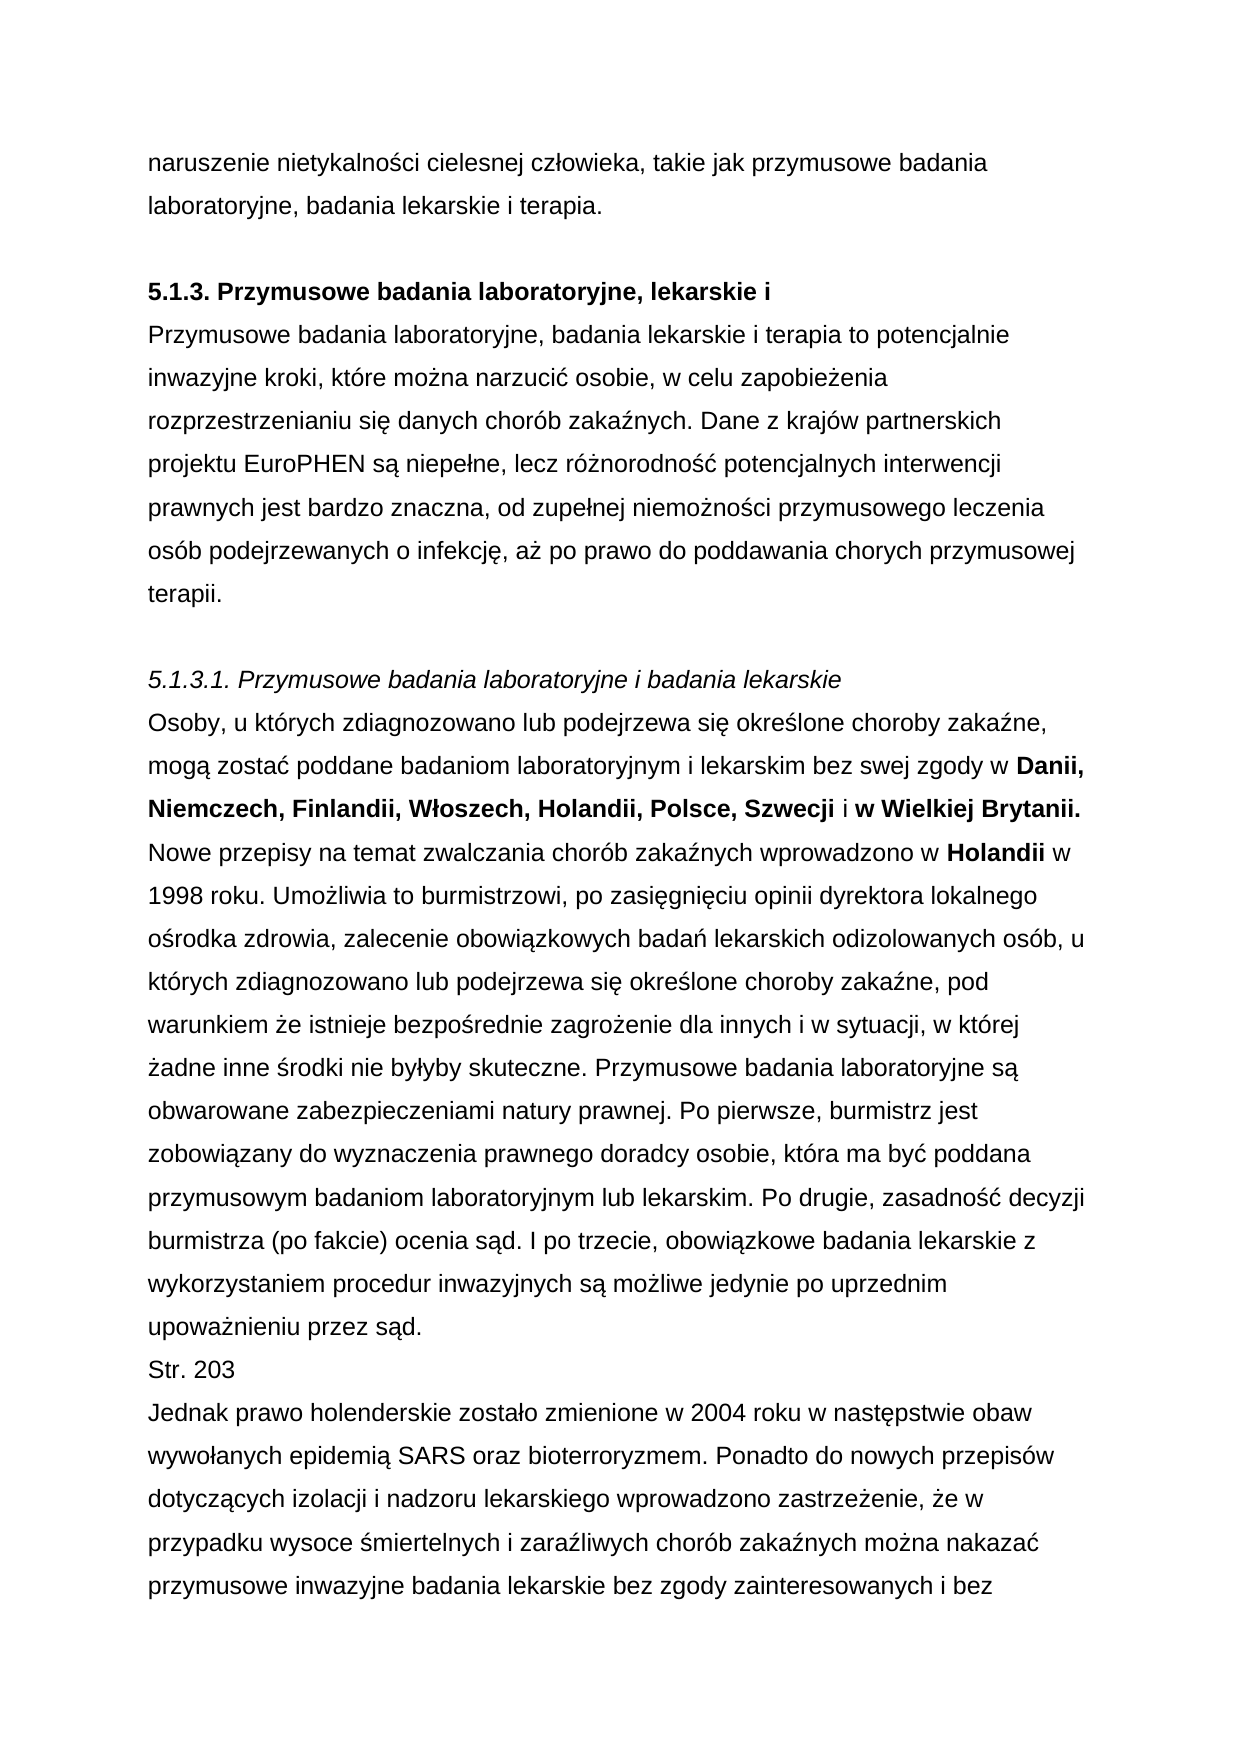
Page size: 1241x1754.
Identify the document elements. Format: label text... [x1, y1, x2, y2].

subtitle 5.1.3.1. Przymusowe badania laboratoryjne i badania lekarskie [148, 665, 1093, 694]
text Przymusowe badania laboratoryjne, badania lekarskie i terapia to potencjalnie inwazyjne kroki, które można narzucić osobie, w celu zapobieżenia rozprzestrzenianiu się danych chorób zakaźnych. Dane z krajów partnerskich projektu EuroPHEN są niepełne, lecz różnorodność potencjalnych interwencji prawnych jest bardzo znaczna, od zupełnej niemożności przymusowego leczenia osób podejrzewanych o infekcję, aż po prawo do poddawania chorych przymusowej terapii. [148, 320, 1093, 608]
text Nowe przepisy na temat zwalczania chorób zakaźnych wprowadzono w Holandii w 1998 roku. Umożliwia to burmistrzowi, po zasięgnięciu opinii dyrektora lokalnego ośrodka zdrowia, zalecenie obowiązkowych badań lekarskich odizolowanych osób, u których zdiagnozowano lub podejrzewa się określone choroby zakaźne, pod warunkiem że istnieje bezpośrednie zagrożenie dla innych i w sytuacji, w której żadne inne środki nie byłyby skuteczne. Przymusowe badania laboratoryjne są obwarowane zabezpieczeniami natury prawnej. Po pierwsze, burmistrz jest zobowiązany do wyznaczenia prawnego doradcy osobie, która ma być poddana przymusowym badaniom laboratoryjnym lub lekarskim. Po drugie, zasadność decyzji burmistrza (po fakcie) ocenia sąd. I po trzecie, obowiązkowe badania lekarskie z wykorzystaniem procedur inwazyjnych są możliwe jedynie po uprzednim upoważnieniu przez sąd. [148, 838, 1093, 1341]
text Osoby, u których zdiagnozowano lub podejrzewa się określone choroby zakaźne, mogą zostać poddane badaniom laboratoryjnym i lekarskim bez swej zgody w Danii, Niemczech, Finlandii, Włoszech, Holandii, Polsce, Szwecji i w Wielkiej Brytanii. [148, 708, 1093, 823]
text naruszenie nietykalności cielesnej człowieka, takie jak przymusowe badania laboratoryjne, badania lekarskie i terapia. [148, 148, 1093, 219]
text Str. 203 [148, 1355, 1093, 1384]
text Jednak prawo holenderskie zostało zmienione w 2004 roku w następstwie obaw wywołanych epidemią SARS oraz bioterroryzmem. Ponadto do nowych przepisów dotyczących izolacji i nadzoru lekarskiego wprowadzono zastrzeżenie, że w przypadku wysoce śmiertelnych i zaraźliwych chorób zakaźnych można nakazać przymusowe inwazyjne badania lekarskie bez zgody zainteresowanych i bez [148, 1398, 1093, 1599]
subtitle 5.1.3. Przymusowe badania laboratoryjne, lekarskie i [148, 277, 1093, 306]
